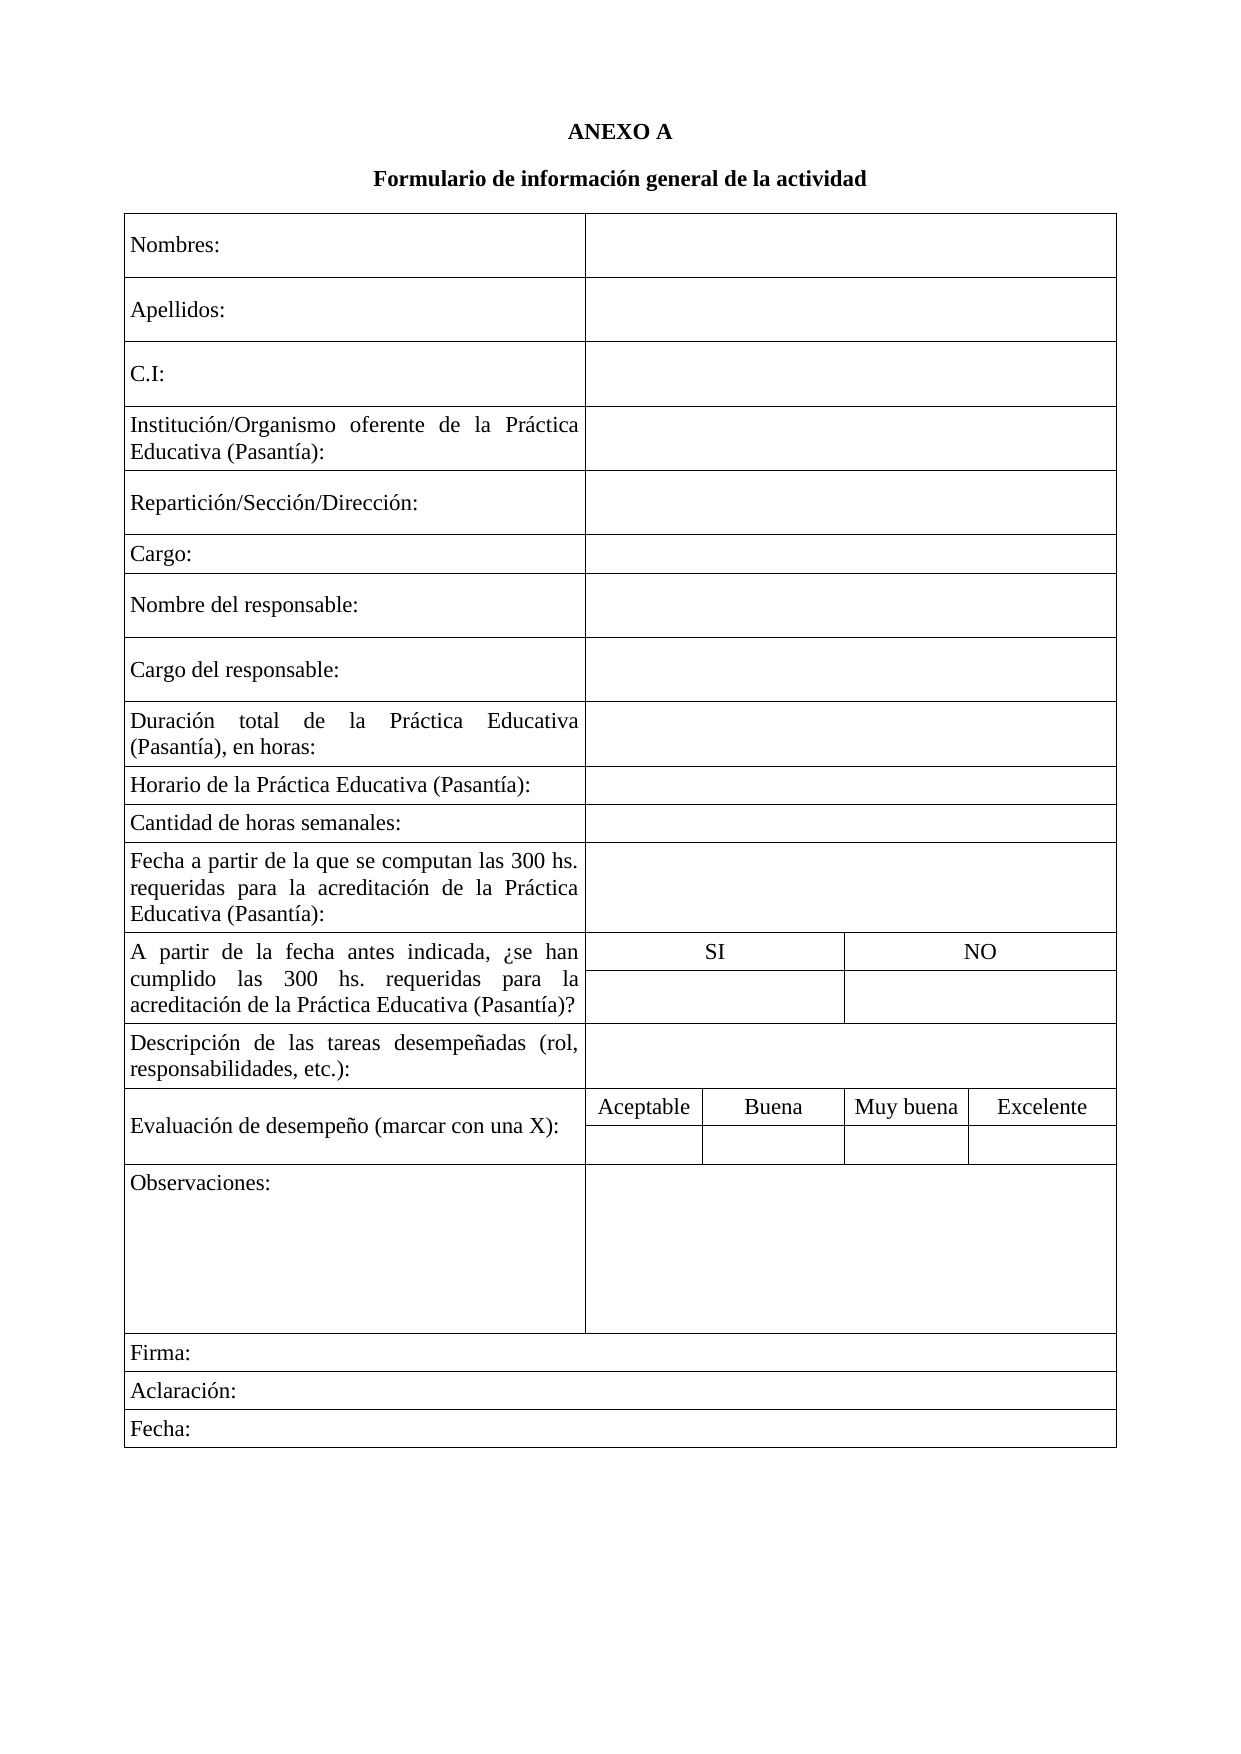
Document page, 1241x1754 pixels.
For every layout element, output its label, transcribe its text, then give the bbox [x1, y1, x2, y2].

table_cell [586, 843, 1116, 932]
table_cell Buena [703, 1089, 844, 1125]
table_cell [586, 638, 1116, 701]
table_cell [845, 1126, 968, 1163]
table_cell [586, 702, 1116, 766]
table_cell [586, 574, 1116, 637]
table_header Nombres: [125, 214, 585, 277]
table_cell [586, 1126, 702, 1163]
table_cell A partir de la fecha antes indicada, ¿se han cumplido las 300 hs. requeridas para la acreditación de la Práctica Educativa (Pasantía)? [125, 933, 585, 1023]
table_cell [586, 278, 1116, 341]
table_cell [586, 971, 844, 1023]
table_cell [969, 1126, 1116, 1163]
table_cell [586, 1165, 1116, 1333]
table_cell SI [586, 933, 844, 970]
table_cell Aceptable [586, 1089, 702, 1125]
table_cell Muy buena [845, 1089, 968, 1125]
table_cell [586, 342, 1116, 406]
table_cell C.I: [125, 342, 585, 406]
table_cell Nombre del responsable: [125, 574, 585, 637]
table_cell [586, 471, 1116, 534]
table_header [586, 214, 1116, 277]
table_cell Institución/Organismo oferente de la Práctica Educativa (Pasantía): [125, 407, 585, 470]
table_cell [586, 767, 1116, 803]
table_cell Firma: [125, 1334, 1116, 1371]
table_cell Duración total de la Práctica Educativa (Pasantía), en horas: [125, 702, 585, 766]
table_cell Observaciones: [125, 1165, 585, 1333]
table_cell NO [845, 933, 1116, 970]
text ANEXO A [124, 118, 1116, 144]
table_cell [586, 407, 1116, 470]
table_cell Cargo: [125, 535, 585, 572]
table_cell Descripción de las tareas desempeñadas (rol, responsabilidades, etc.): [125, 1024, 585, 1087]
table_cell Evaluación de desempeño (marcar con una X): [125, 1089, 585, 1163]
table_cell Cargo del responsable: [125, 638, 585, 701]
table_cell Excelente [969, 1089, 1116, 1125]
table_cell [703, 1126, 844, 1163]
table_cell Horario de la Práctica Educativa (Pasantía): [125, 767, 585, 803]
table_cell Apellidos: [125, 278, 585, 341]
table_cell Aclaración: [125, 1372, 1116, 1409]
table_cell Fecha a partir de la que se computan las 300 hs. requeridas para la acreditación de la Práctica Educativa (Pasantía): [125, 843, 585, 932]
table_cell Fecha: [125, 1410, 1116, 1447]
table_cell [586, 535, 1116, 572]
table_cell [845, 971, 1116, 1023]
table_cell Cantidad de horas semanales: [125, 805, 585, 842]
table_cell [586, 1024, 1116, 1087]
table_cell [586, 805, 1116, 842]
text Formulario de información general de la actividad [124, 165, 1116, 192]
table_cell Repartición/Sección/Dirección: [125, 471, 585, 534]
